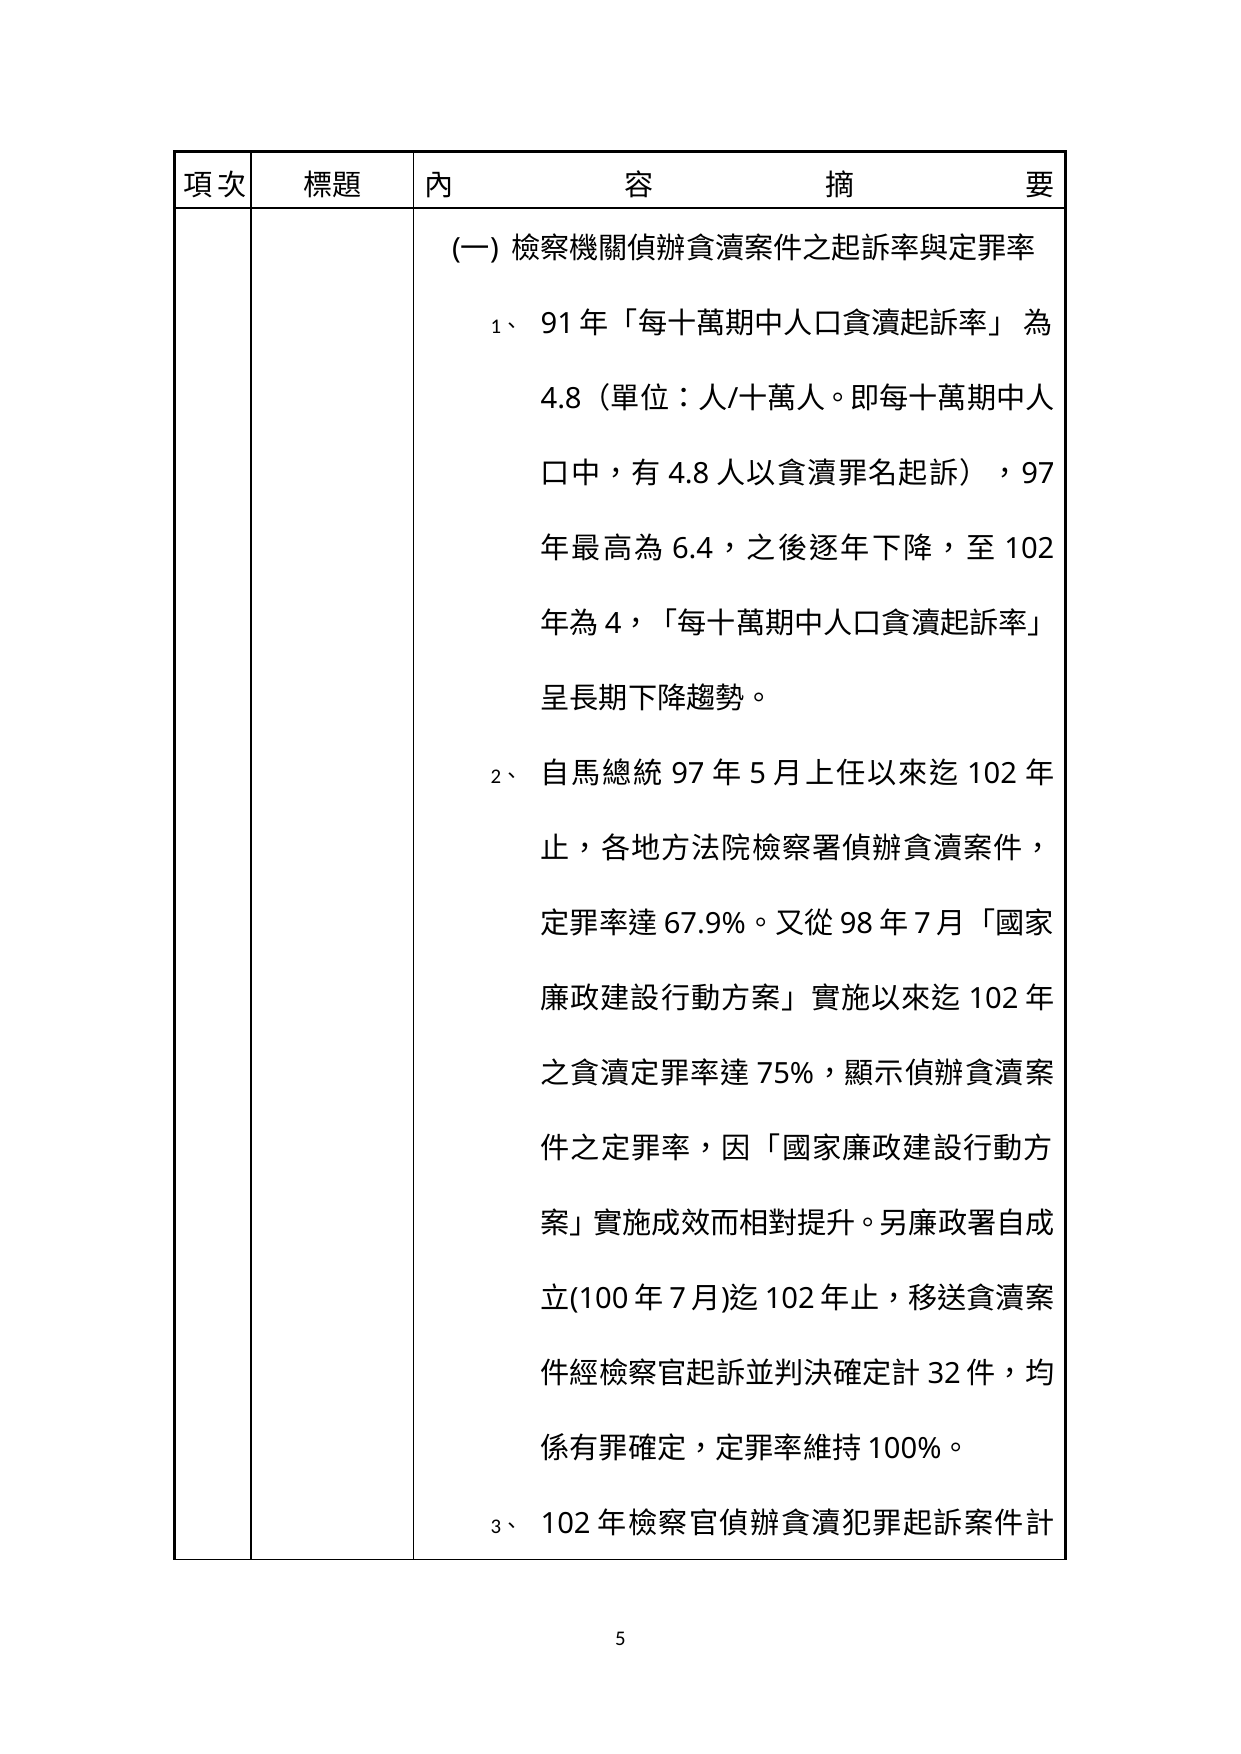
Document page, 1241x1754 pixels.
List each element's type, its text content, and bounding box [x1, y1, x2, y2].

table_header 項次 [176, 153, 250, 207]
table_header 內容摘要 [414, 153, 1064, 207]
table_header 標題 [252, 153, 413, 207]
table_cell [252, 209, 413, 1558]
table_cell [176, 209, 250, 1558]
table_cell 一、國際廉政評比分析 國際透明組織於2013年12月3日公布2013年清廉印象指數(Corruption Perceptions Index)，我國分數為61分(滿分100分)，在全球177個國家及地區中總排名第36名，分數與2012年相同，名次進步1名，勝過約八成(79.7%)納入評比的國家，亞洲地區僅次於新加坡、香港、日本及不丹，居亞洲地區第5名，顯示整體而言我國廉政主觀印象評價維持相同水準。 美國傳統基金會於2014年1月14日發布2014年經濟自由度指數(Index of Economic Freedom)，其中「免於貪腐的自由」（Freedom from Corruption）項我國得分為59.7分。因經濟自由度指數，係引用國際透明組織2年前公布清廉印象指數分數建構而成，為間接資料，且與原始調查資料有時間落差，不足以反映過去1年實際的廉政狀況評價。且因2012年以後清廉印象指數建構方法變動，及2014年經濟自由度指數有關「免於貪腐的自由」項分數之計算公式變更，爰不宜針對該項分數作不同年度比較。 二、102年廉政民意調查 102年清廉程度評價最佳的前4名與101年雷同，僅排名順序略有變動，分別為「公立醫院醫療人員」、「軍人」、「監理人員」與「一般公務人員」。 102年清廉程度評價的平均數與歷年比較方面，明顯低於歷年調查平均值的人員類別有「中央政府首長及主管」、「縣市政府首長及主管」、「鄉鎮市公所首長及主管」、「立法委員」、「縣市議員」、「鄉鎮市民代表」、「法官」、「檢察官」、「建管人員」、「海關人員」與「辦理政府採購業務人員」。 針對檢舉不法的意願方面，過半數民眾(56.7%)表示「會」提出檢舉。惟針對未來一年我國政府廉潔度提升，過半數民眾(63.2%)認為不會改善，顯示目前政府的廉政表現仍有加強空間。 三、貪瀆犯罪情勢分析 檢察機關偵辦貪瀆案件之起訴率與定罪率 91年「每十萬期中人口貪瀆起訴率」 為4.8（單位：人/十萬人。即每十萬期中人口中，有4.8人以貪瀆罪名起訴），97年最高為6.4，之後逐年下降，至102年為4，「每十萬期中人口貪瀆起訴率」呈長期下降趨勢。 自馬總統97年5月上任以來迄102年止，各地方法院檢察署偵辦貪瀆案件，定罪率達67.9%。又從98年7月「國家廉政建設行動方案」實施以來迄102年之貪瀆定罪率達75%，顯示偵辦貪瀆案件之定罪率，因「國家廉政建設行動方案」實施成效而相對提升。另廉政署自成立(100年7月)迄102年止，移送貪瀆案件經檢察官起訴並判決確定計32件，均係有罪確定，定罪率維持100%。 102年檢察官偵辦貪瀆犯罪起訴案件計400件，起訴人次1,299人次，與101年同期（起訴案件計441件，起訴人次1,119人次）比較，起訴案件減少41件，起訴人次增加180人次。 從司法警察機關偵辦貪瀆案件分析 依法務部調查局100年至102年移送貪瀆案件分析，總計移送847案貪瀆案件，移送案件較多者為公共工程類（計150案，占17.71%）、採購類（計250案，占29.52%）及警政類（計98案，占11.57%）。 依法務部廉政署100年7月20日成立至102年12月底移送貪瀆案件分析，總計移送273案貪瀆案件，移送案件較多者為採購類（含巨額採購及一般採購，共計38案，占13.92%）、醫療類（計21案，占7.69%）及工程類（含重大工程及一般工程，共計20案，占7.33%）。 四、偵辦重大貪瀆案件 本期（102年7月至12月底）檢察機關指揮調查局及廉政署分別偵辦經媒體關注之重大貪瀆及相關指標案件共計28件。 五、監察院糾正、彈劾情形(102年) 統計監察院糾彈案件所涉業務屬性，糾正案計187件，以國防、採購、交通、衛生較多；彈劾案計18件，以司法、採購類案件較多。 六、綜合分析 綜合觀察國際透明組織發布2013年CPI與媒體報導該組織之專家評論及貪瀆犯罪情勢，我國過去1年偵辦多起重大貪瀆及相關指標案件，或影響民眾主觀印象，惟法務部督導廉政署的工作成效已受國際專家、機構肯定，另法務部將持續督導調查局及廉政署肅貪工作，以收激濁揚清之成效。 從「經濟自由度指數」報告之評論觀察，我國廉政狀況較過去改善，但端正政治風氣並加強企業誠信仍為重要課題，國家廉政建設仍須深化。 以「102年廉政民意調查」觀測「民眾對公務人員清廉程度評價」，公立醫院醫療人員、軍人、監理人員與一般公務人員之評價排名連續3年居前；惟政府公共工程人員、土地開發重劃人員及各級民意代表之評價排名居後；另民眾多數(63.2%)認為未來一年政府廉潔程度不會改善，顯示民眾對目前政府的廉政表現信心度不足。 從司法警察機關調查貪瀆案件分析結果，貪瀆案件類型以採購類及工程類較多，尤其近年共同供應契約相關案件不乏其例，顯見政府採購仍為不肖廠商或相關利害關係人員藉以攫取不法利益之主要工具。 [414, 209, 1064, 1558]
